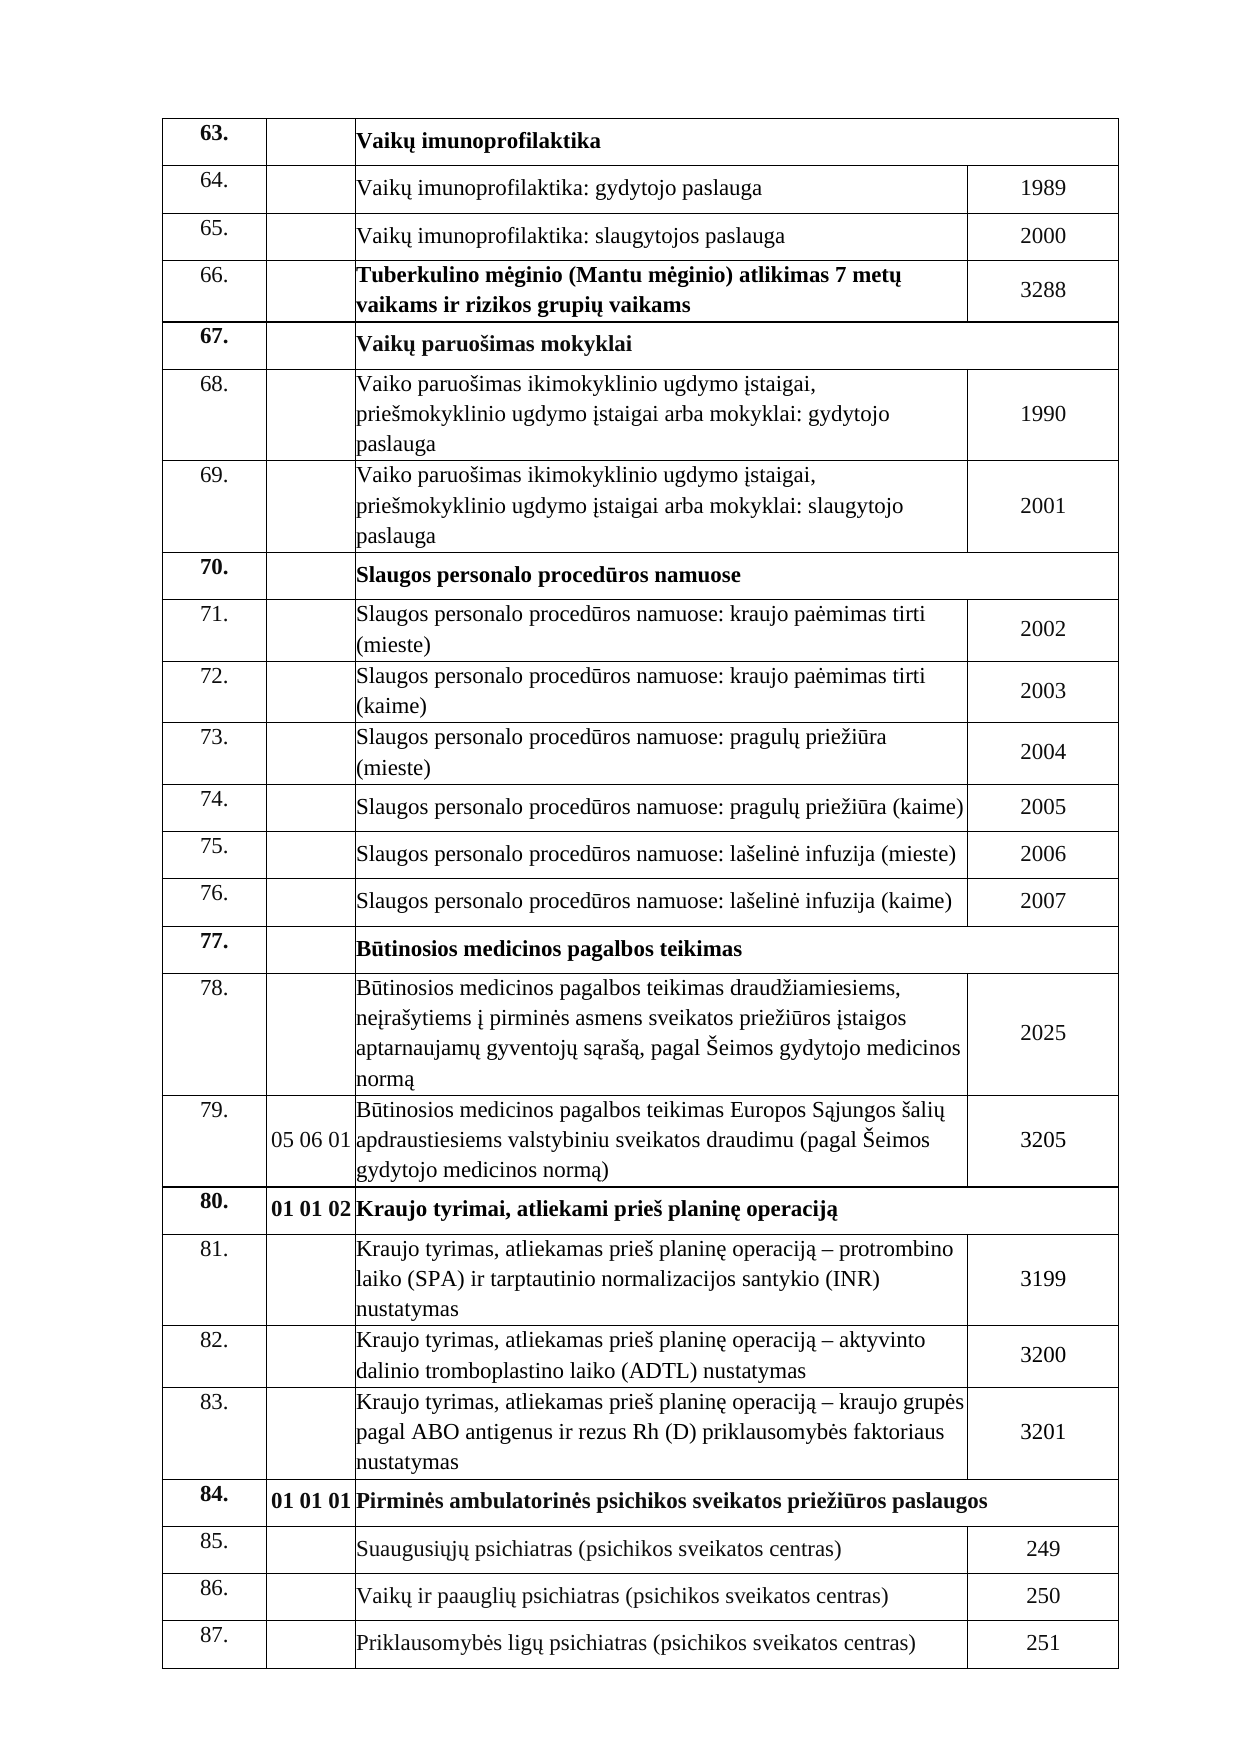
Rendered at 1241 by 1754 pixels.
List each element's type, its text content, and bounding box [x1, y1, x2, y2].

table_cell [1147, 973, 1164, 1095]
table_cell 86. [163, 1574, 266, 1620]
table_cell Slaugos personalo procedūros namuose: lašelinė infuzija (mieste) [356, 832, 967, 878]
table_cell [1119, 722, 1137, 784]
table_cell [1137, 1095, 1142, 1186]
table_cell [267, 1527, 355, 1573]
table_cell [1137, 722, 1142, 784]
table_cell [1119, 1325, 1137, 1387]
table_cell [1147, 878, 1164, 926]
table_cell [267, 600, 355, 661]
table_cell [1147, 722, 1164, 784]
table_cell [1147, 1573, 1164, 1620]
table_cell [267, 1326, 355, 1387]
table_cell 64. [163, 166, 266, 213]
table_cell [1119, 661, 1137, 722]
table_cell [1137, 1620, 1142, 1668]
table_cell Slaugos personalo procedūros namuose: kraujo paėmimas tirti (mieste) [356, 600, 967, 661]
table_cell [1147, 599, 1164, 661]
table_cell Vaiko paruošimas ikimokyklinio ugdymo įstaigai, priešmokyklinio ugdymo įstaigai arba mokyklai: gydytojo paslauga [356, 370, 967, 460]
table_cell [1164, 1387, 1240, 1478]
table_cell [1164, 661, 1240, 722]
table_cell [1137, 878, 1142, 926]
table_cell [1137, 213, 1142, 260]
table_cell 66. [163, 261, 266, 321]
table_cell 76. [163, 879, 266, 926]
table_cell [1119, 321, 1137, 369]
table_cell [1147, 1186, 1164, 1234]
table_cell [1142, 552, 1147, 599]
table_cell [1137, 1573, 1142, 1620]
table_cell Vaikų paruošimas mokyklai [356, 323, 1118, 369]
table_cell [267, 832, 355, 878]
table_cell [1142, 369, 1147, 460]
table_cell 65. [163, 214, 266, 260]
table_cell Slaugos personalo procedūros namuose: pragulų priežiūra (kaime) [356, 785, 967, 831]
table_cell Kraujo tyrimas, atliekamas prieš planinę operaciją – kraujo grupės pagal ABO antigenus ir rezus Rh (D) priklausomybės faktoriaus nustatymas [356, 1388, 967, 1478]
table_cell [1137, 1387, 1142, 1478]
table_cell [1142, 1573, 1147, 1620]
table_cell [1137, 973, 1142, 1095]
table_cell 83. [163, 1388, 266, 1478]
table_cell [1142, 722, 1147, 784]
table_cell 2007 [968, 879, 1118, 926]
table_cell [267, 1621, 355, 1668]
table_cell [1164, 552, 1240, 599]
table_cell [1137, 661, 1142, 722]
table_cell [267, 974, 355, 1095]
table_cell Slaugos personalo procedūros namuose: kraujo paėmimas tirti (kaime) [356, 662, 967, 722]
table_cell 1990 [968, 370, 1118, 460]
table_cell [1119, 1526, 1137, 1573]
table_cell 85. [163, 1527, 266, 1573]
table_cell [1147, 1526, 1164, 1573]
table_cell [1164, 1186, 1240, 1234]
table_cell 2002 [968, 600, 1118, 661]
table_cell 3201 [968, 1388, 1118, 1478]
table_cell [1137, 460, 1142, 552]
table_cell [1119, 369, 1137, 460]
table_cell 67. [163, 323, 266, 369]
table_cell 79. [163, 1096, 266, 1186]
table_cell Vaikų imunoprofilaktika: slaugytojos paslauga [356, 214, 967, 260]
table_cell [1142, 460, 1147, 552]
table_cell [1164, 926, 1240, 973]
table_cell Vaikų imunoprofilaktika [356, 119, 1118, 165]
table_cell [1164, 213, 1240, 260]
table_cell [1137, 831, 1142, 878]
table_cell [267, 461, 355, 552]
table_cell [1164, 878, 1240, 926]
table_cell [267, 927, 355, 973]
table_cell [1119, 926, 1137, 973]
table_cell [267, 323, 355, 369]
table_cell [1119, 1479, 1137, 1526]
table_cell [1119, 973, 1137, 1095]
table_cell [1164, 118, 1240, 165]
table_cell [1142, 1526, 1147, 1573]
table_cell [1147, 321, 1164, 369]
table_cell [1137, 118, 1142, 165]
table_cell [1137, 369, 1142, 460]
table_cell [267, 1388, 355, 1478]
table_cell 69. [163, 461, 266, 552]
table_cell 05 06 01 [267, 1096, 355, 1186]
table_cell [267, 723, 355, 784]
table_cell [1119, 1186, 1137, 1234]
table_cell [1164, 321, 1240, 369]
table_cell 75. [163, 832, 266, 878]
table_cell [1137, 1479, 1142, 1526]
table_cell [1147, 369, 1164, 460]
table_cell [267, 166, 355, 213]
table_cell 249 [968, 1527, 1118, 1573]
table_cell 2005 [968, 785, 1118, 831]
table_cell [1164, 831, 1240, 878]
table_cell 3199 [968, 1235, 1118, 1325]
table_cell [1137, 1186, 1142, 1234]
table_cell [1137, 1325, 1142, 1387]
table_cell Vaiko paruošimas ikimokyklinio ugdymo įstaigai, priešmokyklinio ugdymo įstaigai arba mokyklai: slaugytojo paslauga [356, 461, 967, 552]
table_cell [1142, 1387, 1147, 1478]
table_cell [1142, 1325, 1147, 1387]
table_cell [1147, 784, 1164, 831]
table_cell [1137, 926, 1142, 973]
table_cell [1147, 460, 1164, 552]
table_cell Slaugos personalo procedūros namuose [356, 553, 1118, 599]
table_cell [1164, 599, 1240, 661]
table_cell [1119, 165, 1137, 213]
table_cell 80. [163, 1188, 266, 1234]
table_cell [1147, 1095, 1164, 1186]
table_cell [1147, 1620, 1164, 1668]
table_cell Būtinosios medicinos pagalbos teikimas [356, 927, 1118, 973]
table_cell [1119, 213, 1137, 260]
table_cell [267, 119, 355, 165]
table_cell [1119, 784, 1137, 831]
table_cell 2025 [968, 974, 1118, 1095]
table_cell Tuberkulino mėginio (Mantu mėginio) atlikimas 7 metų vaikams ir rizikos grupių vaikams [356, 261, 967, 321]
table_cell [1142, 784, 1147, 831]
table_cell Būtinosios medicinos pagalbos teikimas draudžiamiesiems, neįrašytiems į pirminės asmens sveikatos priežiūros įstaigos aptarnaujamų gyventojų sąrašą, pagal Šeimos gydytojo medicinos normą [356, 974, 967, 1095]
table_cell [1147, 118, 1164, 165]
table_cell [1142, 321, 1147, 369]
table_cell 3288 [968, 261, 1118, 321]
table_cell [1164, 1573, 1240, 1620]
table_cell [267, 261, 355, 321]
table_cell 3205 [968, 1096, 1118, 1186]
table_cell [267, 214, 355, 260]
table_cell [1142, 118, 1147, 165]
table_cell [1142, 973, 1147, 1095]
table_cell [1164, 1095, 1240, 1186]
table_cell 68. [163, 370, 266, 460]
table_cell Slaugos personalo procedūros namuose: lašelinė infuzija (kaime) [356, 879, 967, 926]
table_cell Suaugusiųjų psichiatras (psichikos sveikatos centras) [356, 1527, 967, 1573]
table_cell 73. [163, 723, 266, 784]
table_cell [1164, 460, 1240, 552]
table_cell [1137, 784, 1142, 831]
table_cell [1142, 831, 1147, 878]
table_cell 70. [163, 553, 266, 599]
table_cell [1137, 1234, 1142, 1325]
table_cell Kraujo tyrimas, atliekamas prieš planinę operaciją – aktyvinto dalinio tromboplastino laiko (ADTL) nustatymas [356, 1326, 967, 1387]
table_cell [267, 662, 355, 722]
table_cell [1137, 599, 1142, 661]
table_cell Būtinosios medicinos pagalbos teikimas Europos Sąjungos šalių apdraustiesiems valstybiniu sveikatos draudimu (pagal Šeimos gydytojo medicinos normą) [356, 1096, 967, 1186]
table_cell [1164, 369, 1240, 460]
table_cell 2000 [968, 214, 1118, 260]
table_cell [1142, 599, 1147, 661]
table_cell [1142, 1620, 1147, 1668]
table_cell [1164, 1526, 1240, 1573]
table_cell [1147, 1479, 1164, 1526]
table_cell 2004 [968, 723, 1118, 784]
table_cell [1142, 260, 1147, 321]
table_cell Kraujo tyrimas, atliekamas prieš planinę operaciją – protrombino laiko (SPA) ir tarptautinio normalizacijos santykio (INR) nustatymas [356, 1235, 967, 1325]
table_cell [1119, 599, 1137, 661]
table_cell [1119, 260, 1137, 321]
table_cell [1119, 1573, 1137, 1620]
table_cell Vaikų ir paauglių psichiatras (psichikos sveikatos centras) [356, 1574, 967, 1620]
table_cell [1142, 1186, 1147, 1234]
table_cell 81. [163, 1235, 266, 1325]
table_cell [1119, 1095, 1137, 1186]
table_cell [267, 879, 355, 926]
table_cell 250 [968, 1574, 1118, 1620]
table_cell [1147, 661, 1164, 722]
table_cell 3200 [968, 1326, 1118, 1387]
table_cell [1119, 552, 1137, 599]
table_cell [1164, 1620, 1240, 1668]
table_cell [1119, 878, 1137, 926]
table_cell [1147, 831, 1164, 878]
table_cell Kraujo tyrimai, atliekami prieš planinę operaciją [356, 1188, 1118, 1234]
table_cell [1119, 118, 1137, 165]
table_cell 82. [163, 1326, 266, 1387]
table_cell 87. [163, 1621, 266, 1668]
table_cell [1147, 165, 1164, 213]
table_cell [1147, 213, 1164, 260]
table_cell Slaugos personalo procedūros namuose: pragulų priežiūra (mieste) [356, 723, 967, 784]
table_cell 01 01 02 [267, 1188, 355, 1234]
table_cell [1142, 213, 1147, 260]
table_cell [1137, 165, 1142, 213]
table_cell [1164, 260, 1240, 321]
table_cell [1147, 1234, 1164, 1325]
table_cell [1147, 1325, 1164, 1387]
table_cell [1142, 661, 1147, 722]
table_cell 01 01 01 [267, 1480, 355, 1526]
table_cell [1147, 926, 1164, 973]
table_cell Vaikų imunoprofilaktika: gydytojo paslauga [356, 166, 967, 213]
table_cell [1137, 321, 1142, 369]
table_cell Pirminės ambulatorinės psichikos sveikatos priežiūros paslaugos [356, 1480, 1118, 1526]
table_cell 84. [163, 1480, 266, 1526]
table_cell [1164, 1479, 1240, 1526]
table_cell [1119, 831, 1137, 878]
table_cell [1119, 1387, 1137, 1478]
table_cell [1137, 552, 1142, 599]
table_cell [1164, 1234, 1240, 1325]
table_cell 251 [968, 1621, 1118, 1668]
table_cell [1142, 926, 1147, 973]
table_cell [1119, 1234, 1137, 1325]
table_cell [1147, 260, 1164, 321]
table_cell [1164, 165, 1240, 213]
table_cell 2001 [968, 461, 1118, 552]
table_cell [267, 1574, 355, 1620]
table_cell 2006 [968, 832, 1118, 878]
table_cell 71. [163, 600, 266, 661]
table_cell [1164, 784, 1240, 831]
table_cell [1142, 1234, 1147, 1325]
table_cell 72. [163, 662, 266, 722]
table_cell [1142, 878, 1147, 926]
table_cell [1147, 1387, 1164, 1478]
table_cell 63. [163, 119, 266, 165]
table_cell [267, 785, 355, 831]
table_cell [267, 1235, 355, 1325]
table_cell [267, 553, 355, 599]
table_cell [1164, 973, 1240, 1095]
table_cell 77. [163, 927, 266, 973]
table_cell 1989 [968, 166, 1118, 213]
table_cell [1142, 165, 1147, 213]
table_cell [1142, 1479, 1147, 1526]
table_cell [1119, 460, 1137, 552]
table_cell [1137, 1526, 1142, 1573]
table_cell 2003 [968, 662, 1118, 722]
table_cell [1164, 722, 1240, 784]
table_cell [1137, 260, 1142, 321]
table_cell Priklausomybės ligų psichiatras (psichikos sveikatos centras) [356, 1621, 967, 1668]
table_cell 78. [163, 974, 266, 1095]
table_cell 74. [163, 785, 266, 831]
table_cell [1119, 1620, 1137, 1668]
table_cell [1147, 552, 1164, 599]
table_cell [1142, 1095, 1147, 1186]
table_cell [267, 370, 355, 460]
table_cell [1164, 1325, 1240, 1387]
